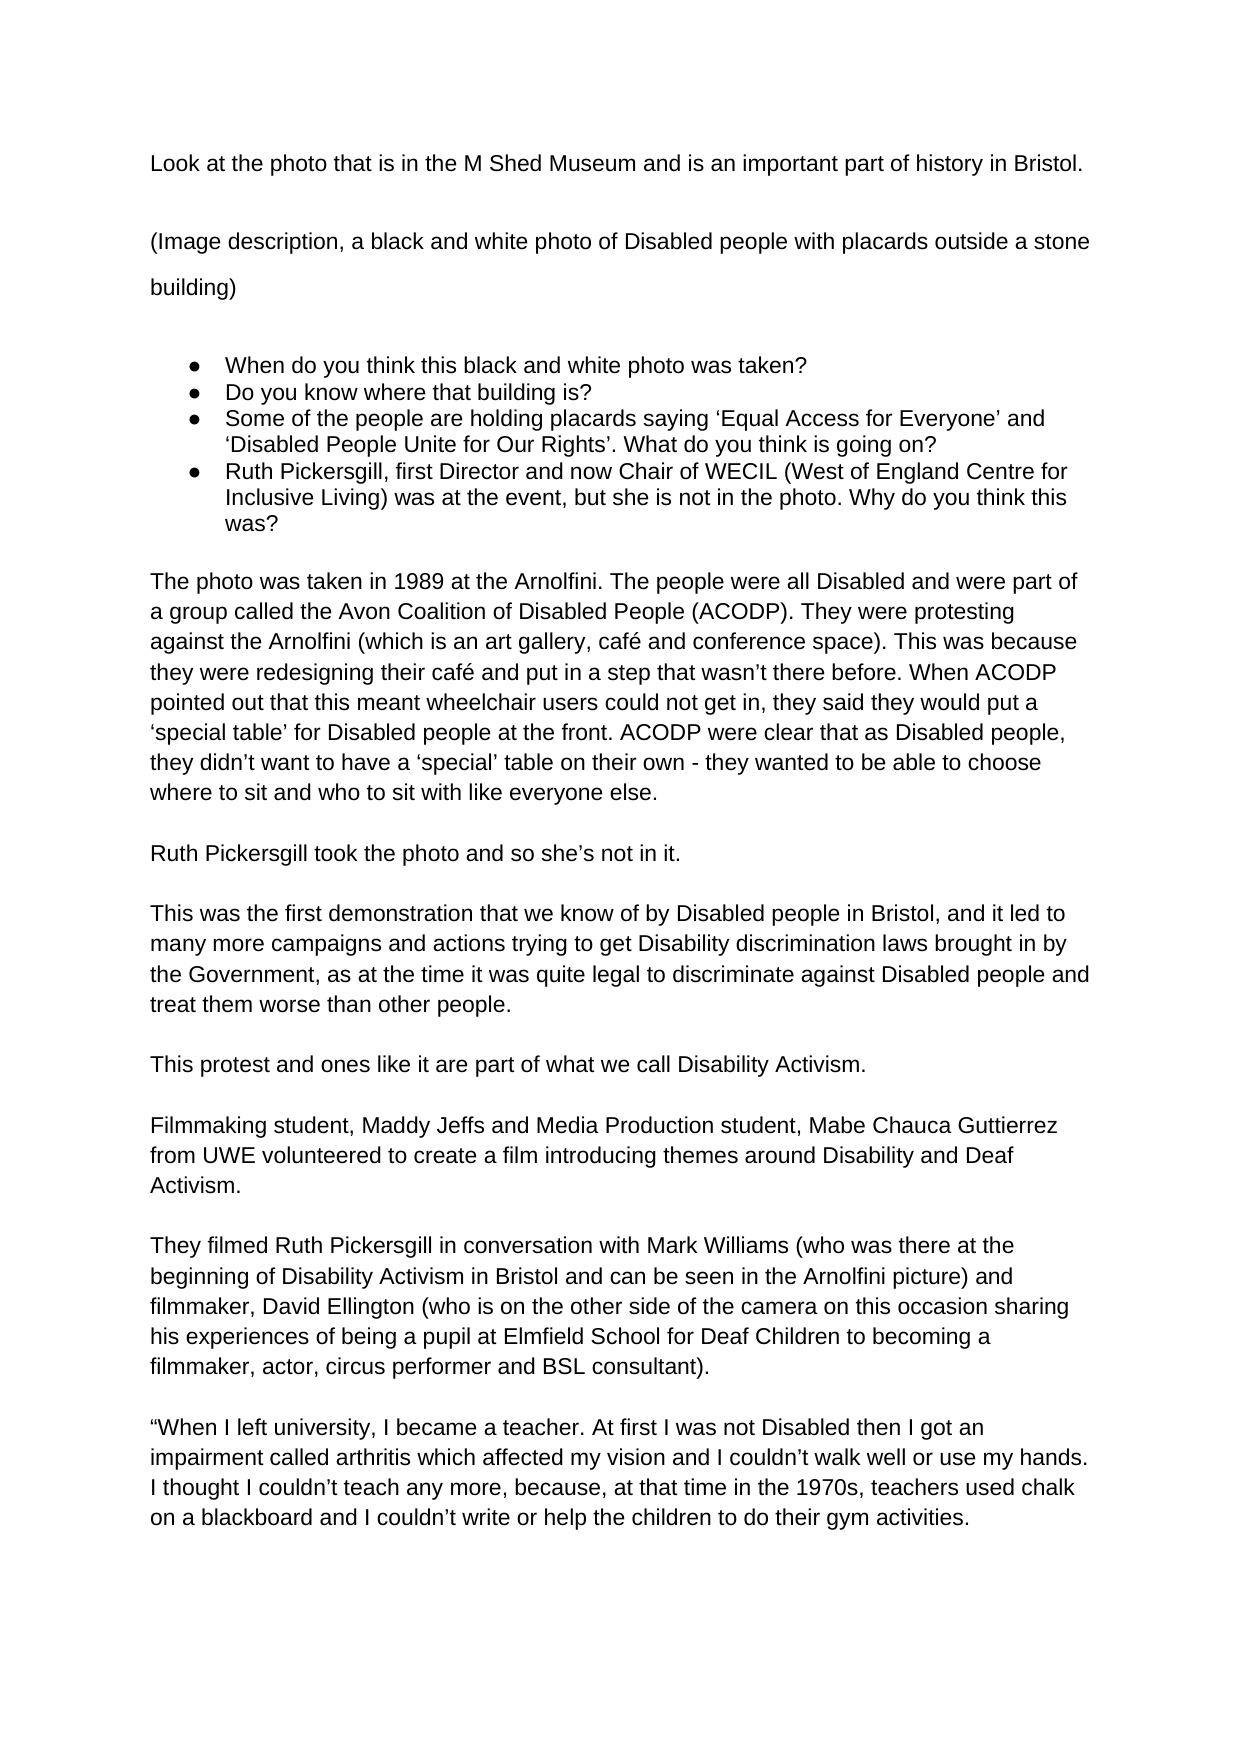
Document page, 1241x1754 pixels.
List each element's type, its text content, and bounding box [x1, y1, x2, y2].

list When do you think this black and white photo was taken? [187, 352, 1090, 378]
text Filmmaking student, Maddy Jeffs and Media Production student, Mabe Chauca Guttierrez from UWE volunteered to create a film introducing themes around Disability and Deaf Activism. [150, 1112, 1090, 1198]
text They filmed Ruth Pickersgill in conversation with Mark Williams (who was there at the beginning of Disability Activism in Bristol and can be seen in the Arnolfini picture) and filmmaker, David Ellington (who is on the other side of the camera on this occasion sharing his experiences of being a pupil at Elmfield School for Deaf Children to becoming a filmmaker, actor, circus performer and BSL consultant). [150, 1232, 1090, 1380]
text This protest and ones like it are part of what we call Disability Activism. [150, 1051, 1090, 1078]
text (Image description, a black and white photo of Disabled people with placards outside a stone building) [150, 228, 1090, 301]
text Look at the photo that is in the M Shed Museum and is an important part of history in Bristol. [150, 150, 1090, 176]
text Ruth Pickersgill took the photo and so she’s not in it. [150, 840, 1090, 866]
text “When I left university, I became a teacher. At first I was not Disabled then I got an impairment called arthritis which affected my vision and I couldn’t walk well or use my hands. I thought I couldn’t teach any more, because, at that time in the 1970s, teachers used chalk on a blackboard and I couldn’t write or help the children to do their gym activities. [150, 1414, 1090, 1531]
list Do you know where that building is? [187, 378, 1090, 405]
text The photo was taken in 1989 at the Arnolfini. The people were all Disabled and were part of a group called the Avon Coalition of Disabled People (ACODP). They were protesting against the Arnolfini (which is an art gallery, café and conference space). This was because they were redesigning their café and put in a step that wasn’t there before. When ACODP pointed out that this meant wheelchair users could not get in, they said they would put a ‘special table’ for Disabled people at the front. ACODP were clear that as Disabled people, they didn’t want to have a ‘special’ table on their own - they wanted to be able to choose where to sit and who to sit with like everyone else. [150, 568, 1090, 806]
list Some of the people are holding placards saying ‘Equal Access for Everyone’ and ‘Disabled People Unite for Our Rights’. What do you think is going on? [187, 405, 1090, 458]
text This was the first demonstration that we know of by Disabled people in Bristol, and it led to many more campaigns and actions trying to get Disability discrimination laws brought in by the Government, as at the time it was quite legal to discriminate against Disabled people and treat them worse than other people. [150, 900, 1090, 1017]
list Ruth Pickersgill, first Director and now Chair of WECIL (West of England Centre for Inclusive Living) was at the event, but she is not in the photo. Why do you think this was? [187, 458, 1090, 537]
